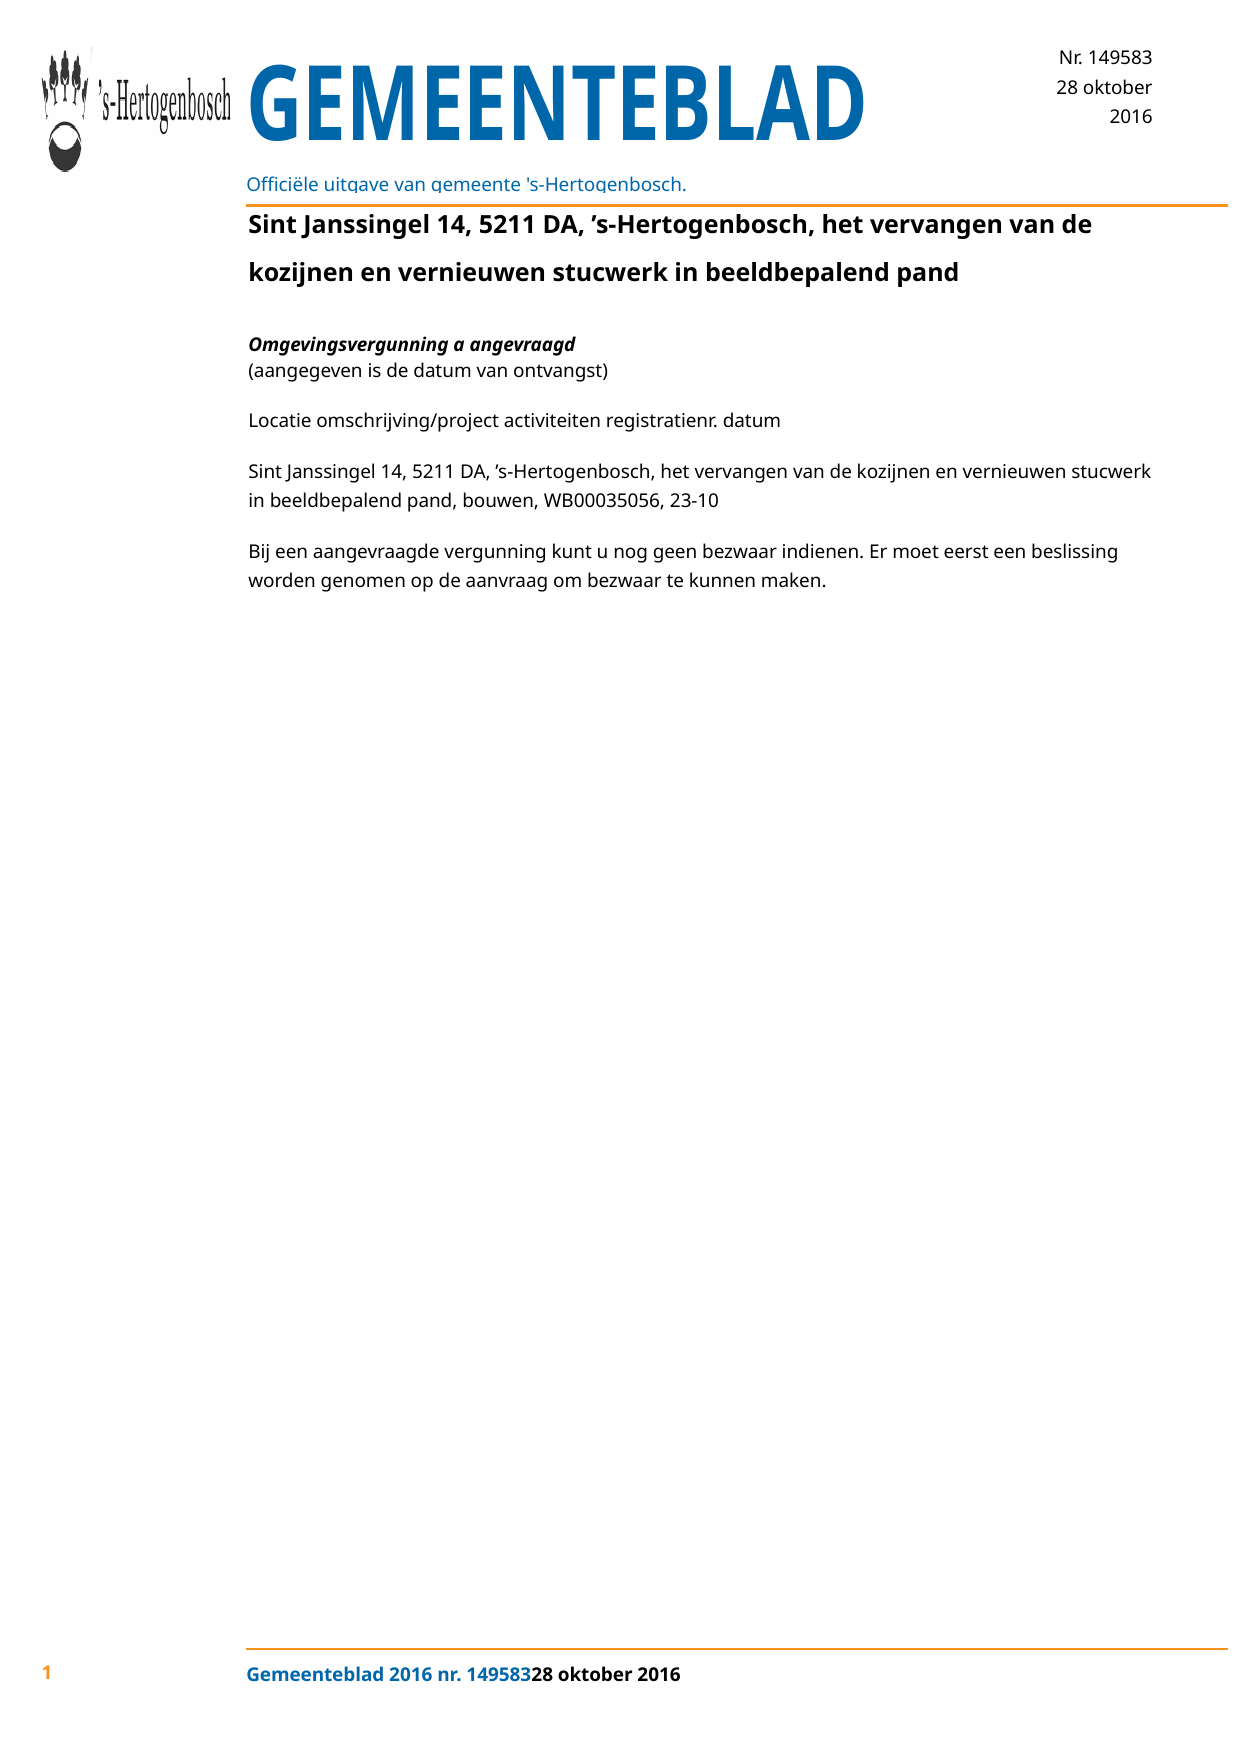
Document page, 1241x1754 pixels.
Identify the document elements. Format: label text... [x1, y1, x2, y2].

text (aangegeven is de datum van ontvangst) [248, 357, 1152, 383]
picture [41, 47, 231, 172]
text Omgevingsvergunning a angevraagd [248, 331, 1152, 357]
text Locatie omschrijving/project activiteiten registratienr. datum [248, 408, 1152, 433]
text Sint Janssingel 14, 5211 DA, ’s-Hertogenbosch, het vervangen van de kozijnen en vernieuwen stucwerk in beeldbepalend pand, bouwen, WB00035056, 23-10 [248, 458, 1152, 513]
text Bij een aangevraagde vergunning kunt u nog geen bezwaar indienen. Er moet eerst een beslissing worden genomen op de aanvraag om bezwaar te kunnen maken. [248, 538, 1152, 593]
text Sint Janssingel 14, 5211 DA, ’s-Hertogenbosch, het vervangen van de kozijnen en vernieuwen stucwerk in beeldbepalend pand [248, 207, 1152, 288]
